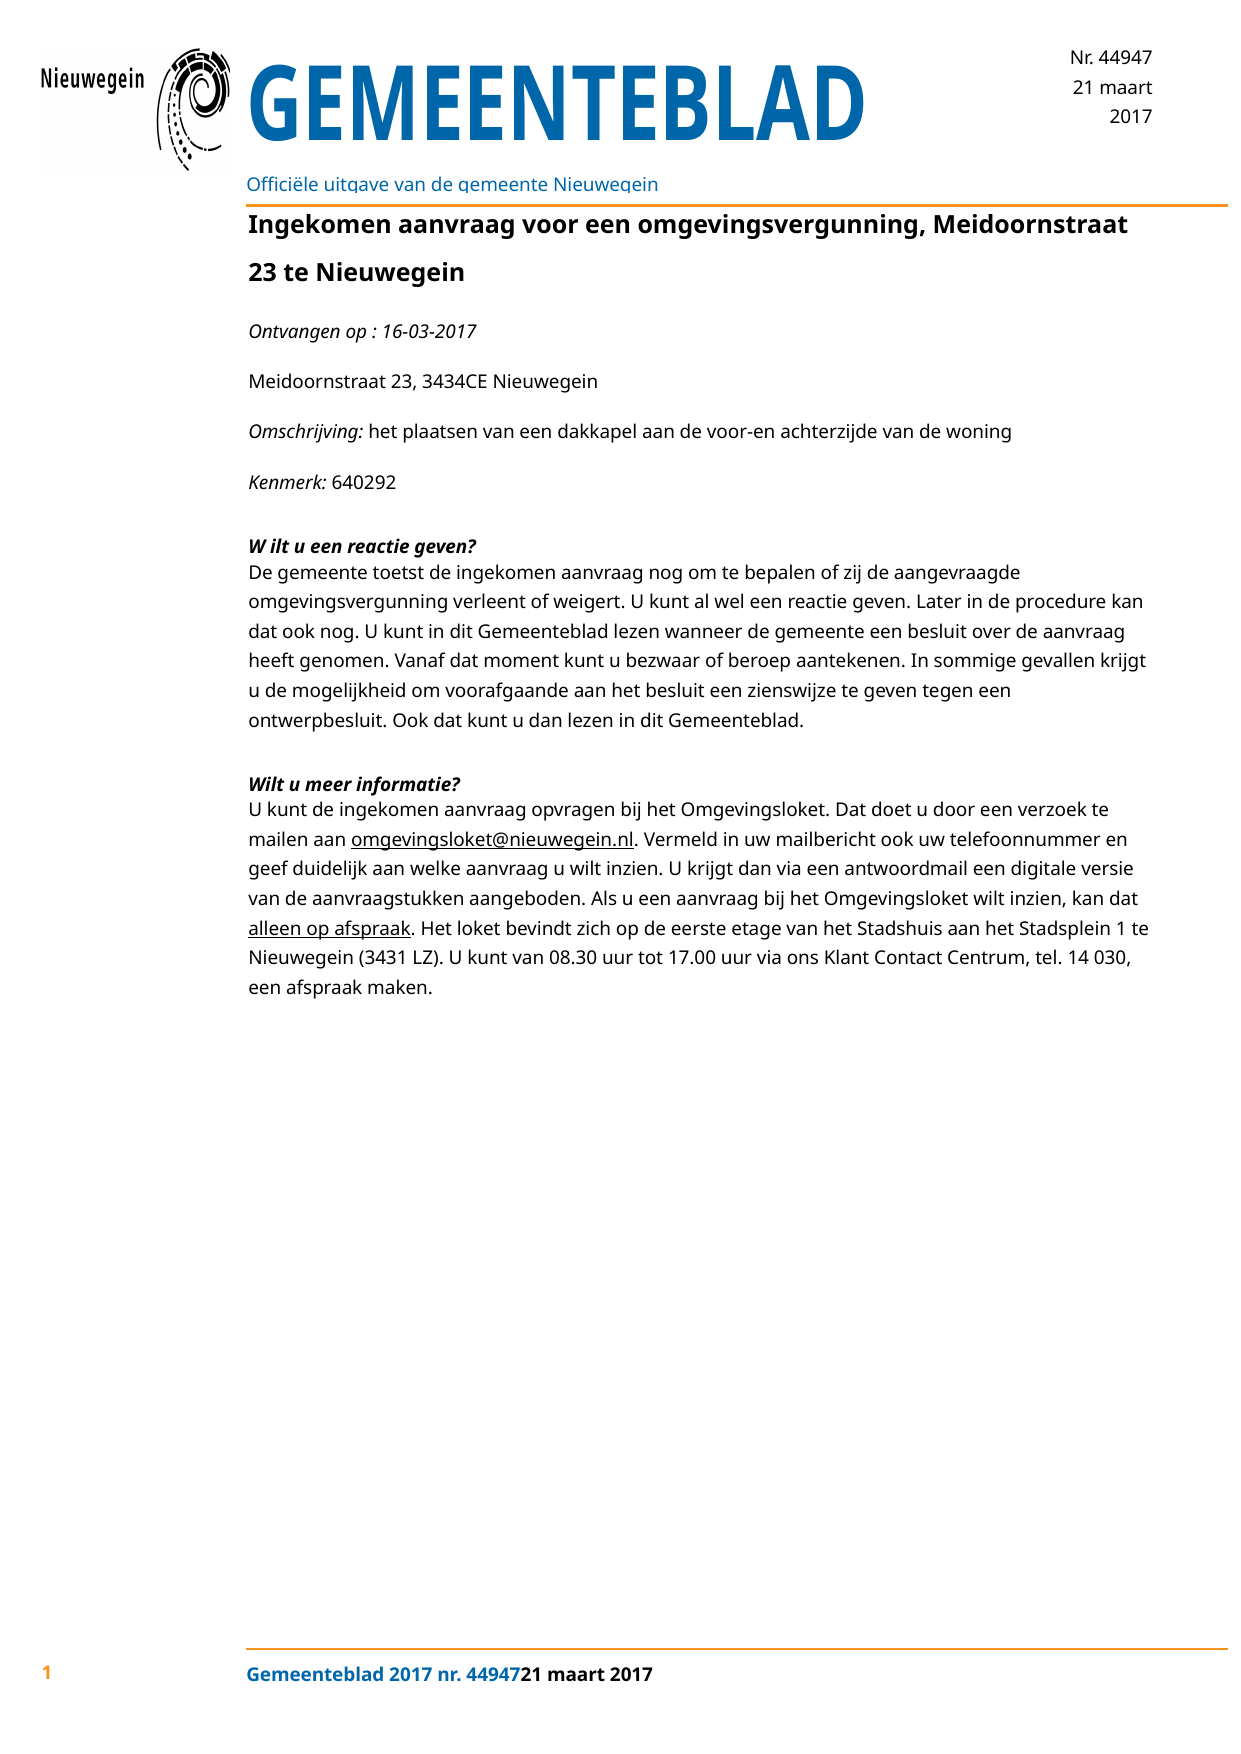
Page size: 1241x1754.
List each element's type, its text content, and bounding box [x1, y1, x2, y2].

text Kenmerk: 640292 [248, 469, 1152, 495]
text De gemeente toetst de ingekomen aanvraag nog om te bepalen of zij de aangevraagde omgevingsvergunning verleent of weigert. U kunt al wel een reactie geven. Later in de procedure kan dat ook nog. U kunt in dit Gemeenteblad lezen wanneer de gemeente een besluit over de aanvraag heeft genomen. Vanaf dat moment kunt u bezwaar of beroep aantekenen. In sommige gevallen krijgt u de mogelijkheid om voorafgaande aan het besluit een zienswijze te geven tegen een ontwerpbesluit. Ook dat kunt u dan lezen in dit Gemeenteblad. [248, 559, 1152, 732]
text U kunt de ingekomen aanvraag opvragen bij het Omgevingsloket. Dat doet u door een verzoek te mailen aan omgevingsloket@nieuwegein.nl. Vermeld in uw mailbericht ook uw telefoonnummer en geef duidelijk aan welke aanvraag u wilt inzien. U krijgt dan via een antwoordmail een digitale versie van de aanvraagstukken aangeboden. Als u een aanvraag bij het Omgevingsloket wilt inzien, kan dat alleen op afspraak. Het loket bevindt zich op de eerste etage van het Stadshuis aan het Stadsplein 1 te Nieuwegein (3431 LZ). U kunt van 08.30 uur tot 17.00 uur via ons Klant Contact Centrum, tel. 14 030, een afspraak maken. [248, 796, 1152, 1000]
text Meidoornstraat 23, 3434CE Nieuwegein [248, 368, 1152, 394]
text W ilt u een reactie geven? [248, 533, 1152, 559]
picture [41, 47, 231, 172]
text Omschrijving: het plaatsen van een dakkapel aan de voor-en achterzijde van de woning [248, 419, 1152, 444]
text Ingekomen aanvraag voor een omgevingsvergunning, Meidoornstraat 23 te Nieuwegein [248, 207, 1152, 288]
text Wilt u meer informatie? [248, 771, 1152, 796]
text Ontvangen op : 16-03-2017 [248, 318, 1152, 344]
